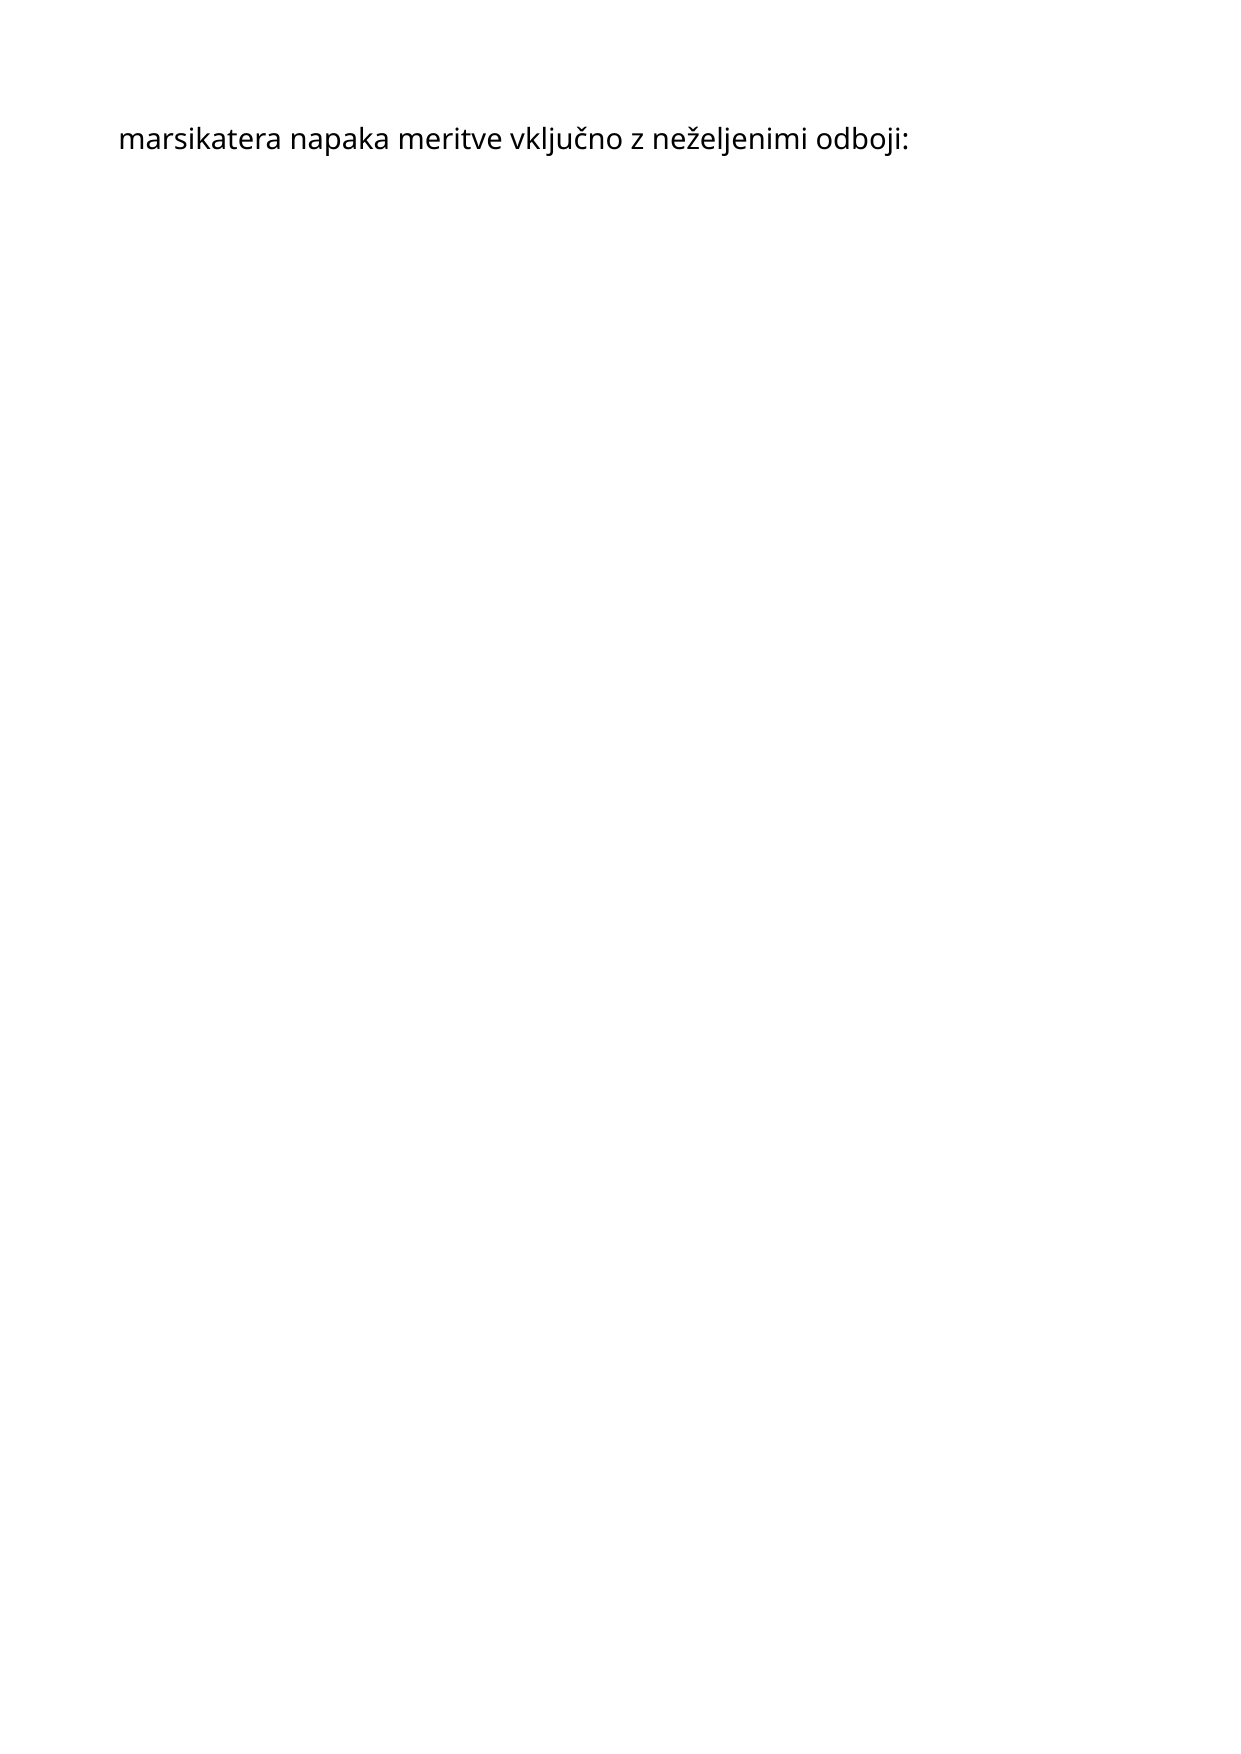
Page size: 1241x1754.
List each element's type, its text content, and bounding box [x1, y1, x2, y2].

text marsikatera napaka meritve vključno z neželjenimi odboji: [118, 118, 1122, 158]
